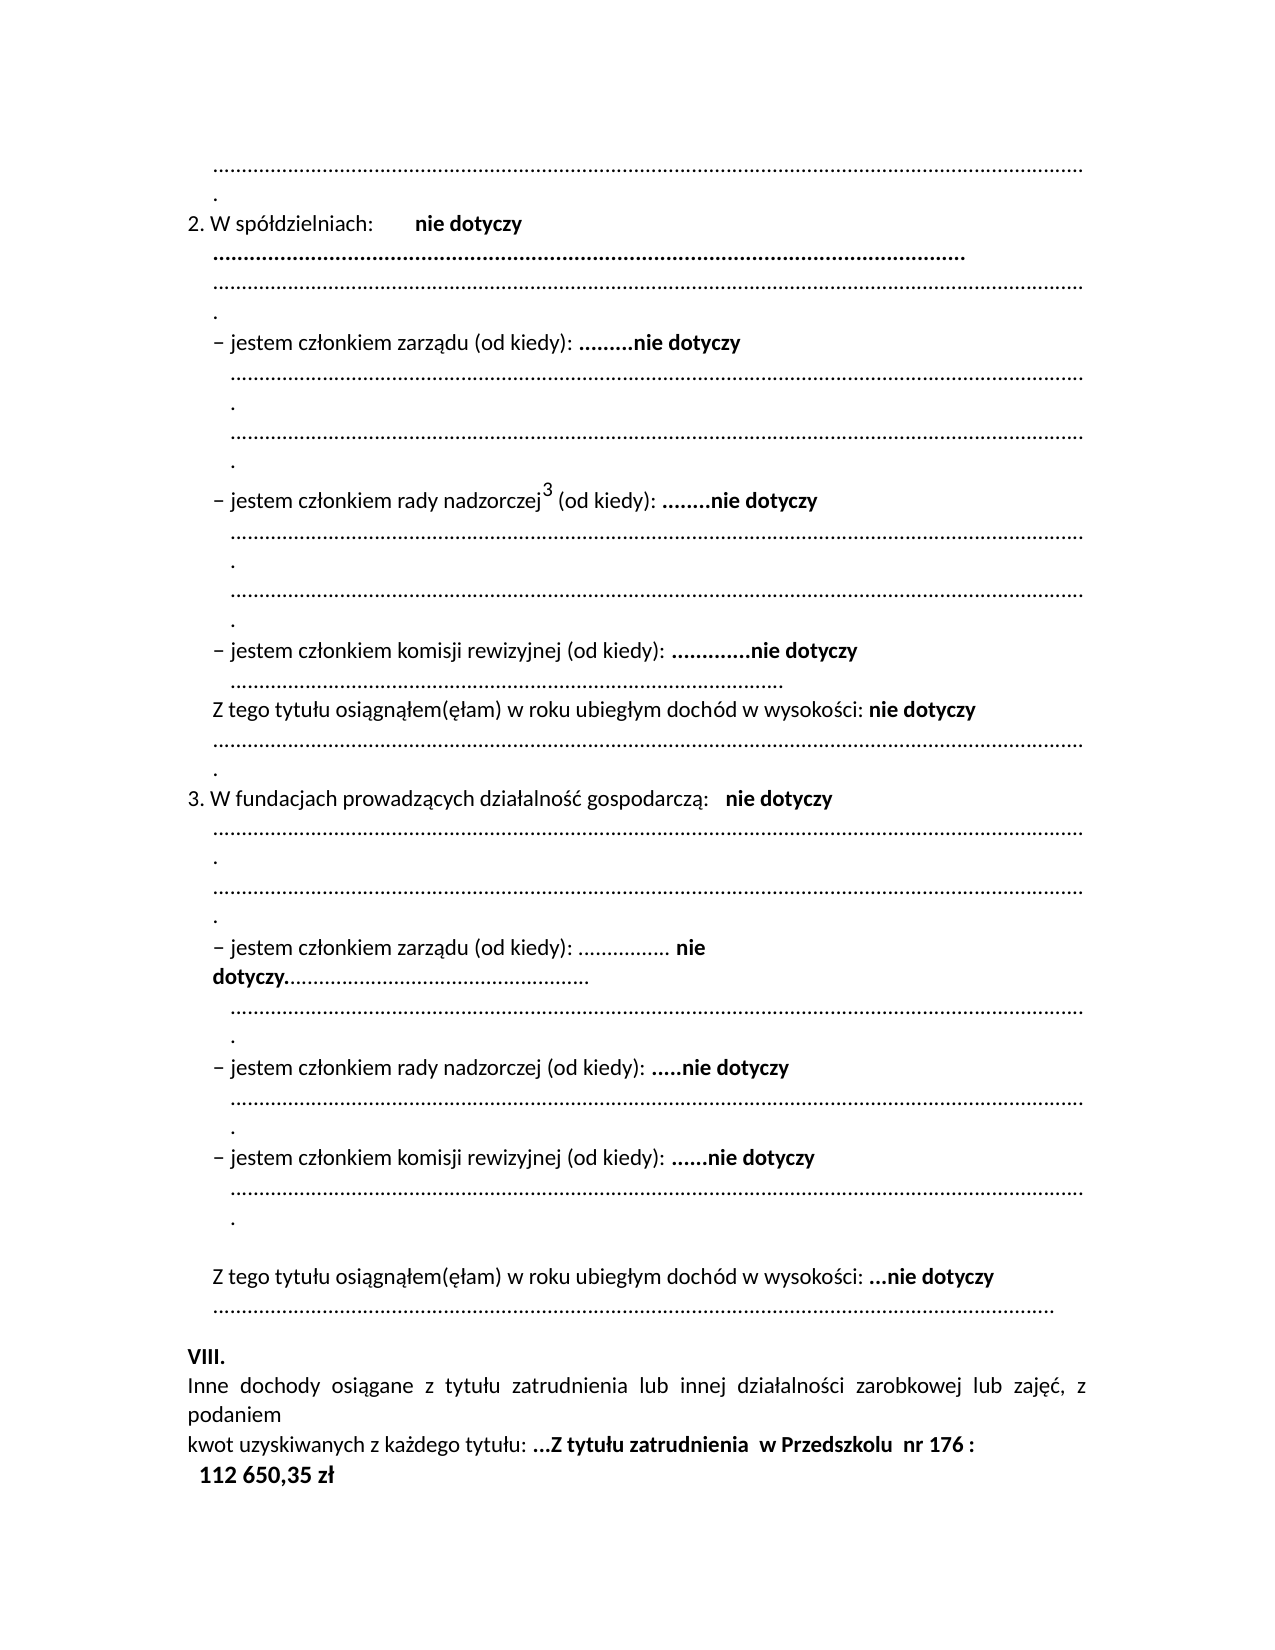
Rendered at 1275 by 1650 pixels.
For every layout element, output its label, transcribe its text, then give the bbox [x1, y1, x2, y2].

text ........................................................................................................................................................ [212, 725, 1087, 782]
text – jestem członkiem komisji rewizyjnej (od kiedy): .............nie dotyczy [212, 634, 1087, 665]
text .................................................................................................................................................. [212, 1292, 1087, 1319]
text 112 650,35 zł [187, 1459, 1087, 1490]
text ..................................................................................................................................................... [230, 417, 1087, 474]
text ........................................................................................................................................................ [212, 150, 1087, 207]
text ................................................................................................ [230, 666, 1087, 694]
text ..................................................................................................................................................... [230, 517, 1087, 574]
text – jestem członkiem rady nadzorczej3 (od kiedy): ........nie dotyczy [212, 476, 1087, 515]
text Inne dochody osiągane z tytułu zatrudnienia lub innej działalności zarobkowej lub zajęć, z podaniem kwot uzyskiwanych z każdego tytułu: ...Z tytułu zatrudnienia w Przedszkolu nr 176 : [187, 1371, 1087, 1458]
text ..................................................................................................................................................... [230, 358, 1087, 416]
text ..................................................................................................................................................... [230, 1083, 1087, 1140]
text – jestem członkiem zarządu (od kiedy): .........nie dotyczy [212, 326, 1087, 357]
text ........................................................................................................................................................ [212, 872, 1087, 929]
text ..................................................................................................................................................... [230, 992, 1087, 1049]
text Z tego tytułu osiągnąłem(ęłam) w roku ubiegłym dochód w wysokości: ...nie dotyczy [212, 1262, 1087, 1290]
text – jestem członkiem zarządu (od kiedy): ................ nie dotyczy..................................................... [212, 931, 1087, 991]
text VIII. [187, 1342, 1087, 1370]
text 2. W spółdzielniach: nie dotyczy [187, 209, 1087, 237]
text Z tego tytułu osiągnąłem(ęłam) w roku ubiegłym dochód w wysokości: nie dotyczy [212, 696, 1087, 724]
text ........................................................................................................................................................ [212, 813, 1087, 871]
text ........................................................................................................................... [212, 238, 1087, 266]
text ..................................................................................................................................................... [230, 576, 1087, 633]
text ..................................................................................................................................................... [230, 1173, 1087, 1231]
text ........................................................................................................................................................ [212, 267, 1087, 325]
text – jestem członkiem rady nadzorczej (od kiedy): .....nie dotyczy [212, 1051, 1087, 1081]
text 3. W fundacjach prowadzących działalność gospodarczą: nie dotyczy [187, 784, 1087, 812]
text – jestem członkiem komisji rewizyjnej (od kiedy): ......nie dotyczy [212, 1141, 1087, 1172]
